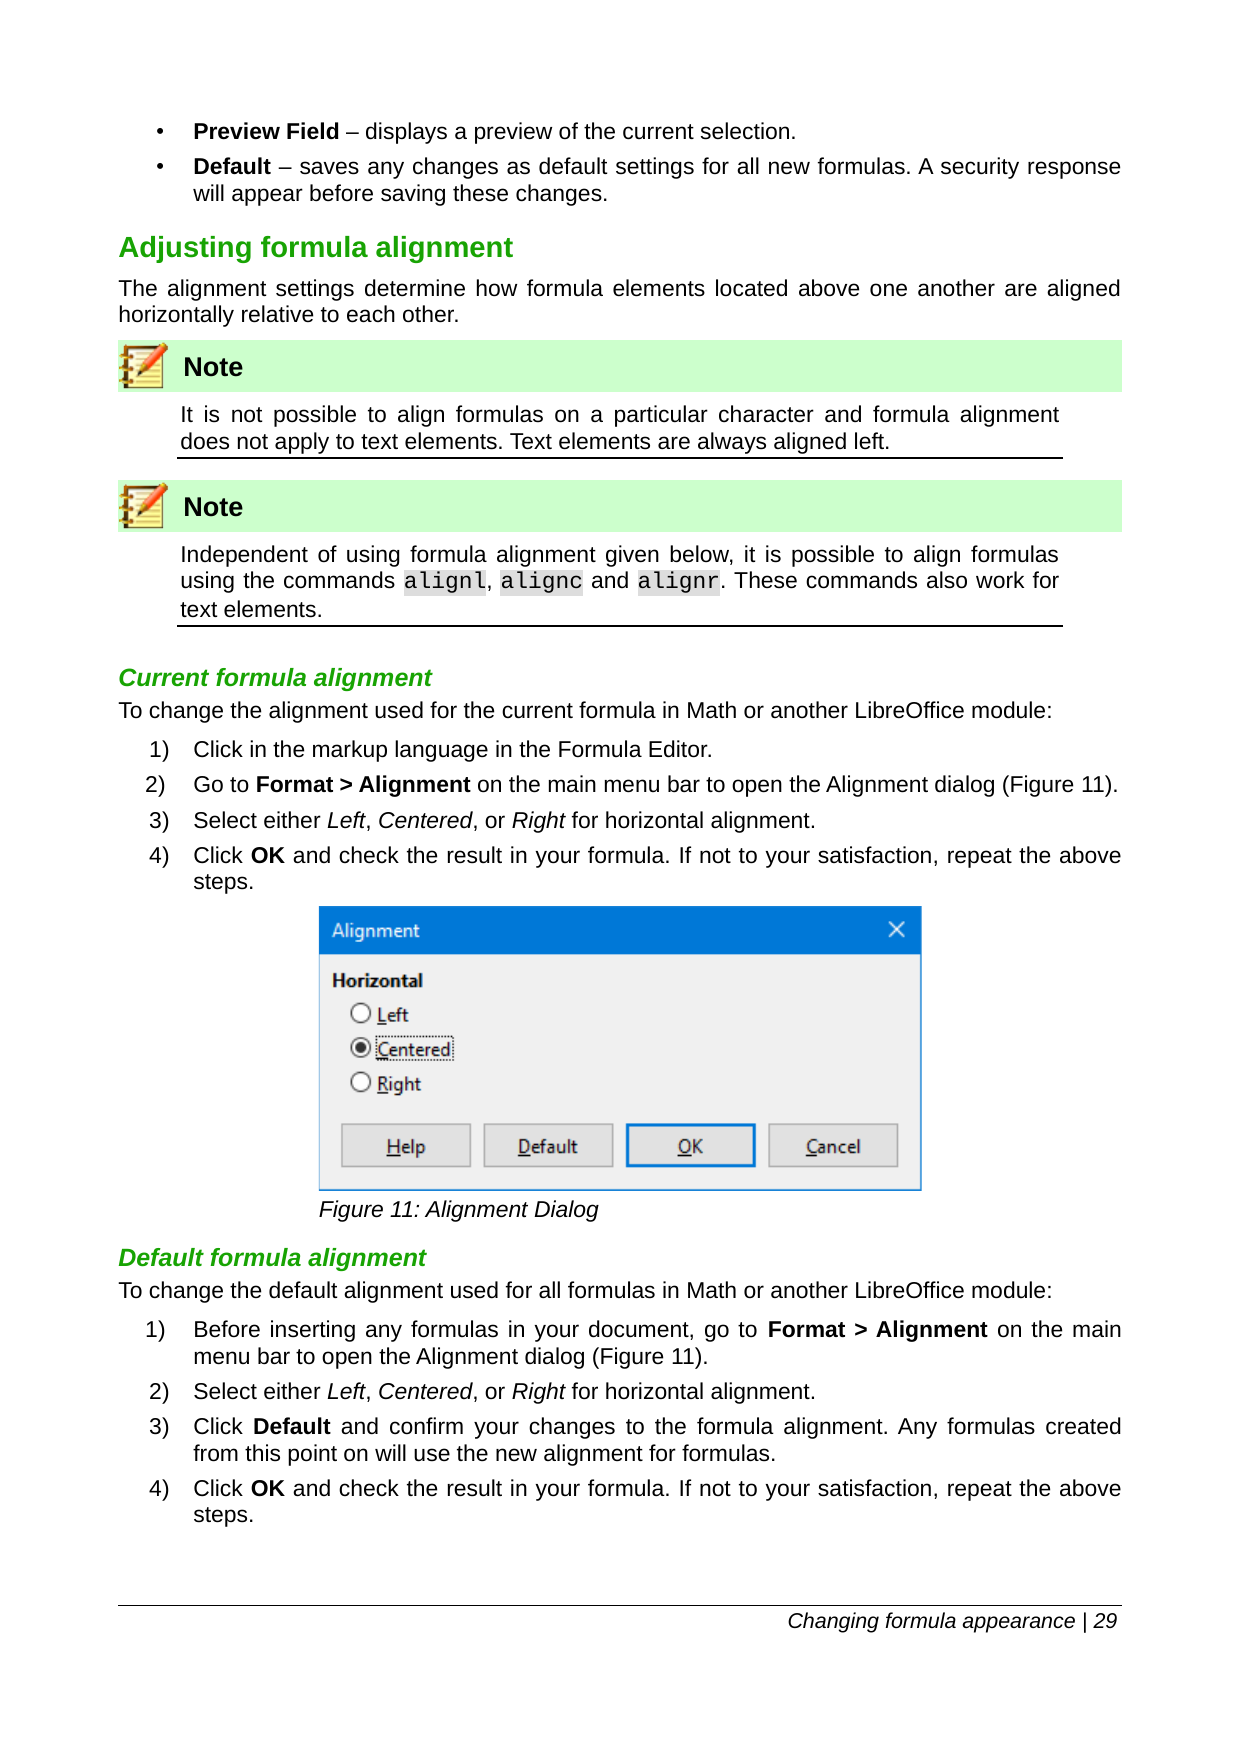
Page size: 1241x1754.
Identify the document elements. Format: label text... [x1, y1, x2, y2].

text Independent of using formula alignment given below, it is possible to align formulas using the commands alignl, alignc and alignr. These commands also work for text elements. [177, 538, 1063, 625]
picture [119, 341, 170, 392]
subtitle Adjusting formula alignment [118, 230, 1122, 263]
text To change the default alignment used for all formulas in Math or another LibreOffice module: [118, 1277, 1122, 1304]
picture [119, 481, 170, 532]
list Click OK and check the result in your formula. If not to your satisfaction, repeat the above steps. [169, 1475, 1122, 1527]
list Click OK and check the result in your formula. If not to your satisfaction, repeat the above steps. [169, 842, 1122, 894]
list Default – saves any changes as default settings for all new formulas. A security response will appear before saving these changes. [156, 153, 1122, 206]
text To change the alignment used for the current formula in Math or another LibreOffice module: [118, 697, 1122, 724]
subtitle Note [118, 480, 1122, 532]
list Preview Field – displays a preview of the current selection. [156, 118, 1122, 144]
list Select either Left, Centered, or Right for horizontal alignment. [169, 807, 1122, 833]
list Click Default and confirm your changes to the formula alignment. Any formulas created from this point on will use the new alignment for formulas. [169, 1413, 1122, 1466]
list Before inserting any formulas in your document, go to Format > Alignment on the main menu bar to open the Alignment dialog (Figure 11). [165, 1316, 1122, 1369]
subtitle Current formula alignment [118, 663, 1122, 691]
list Select either Left, Centered, or Right for horizontal alignment. [169, 1378, 1122, 1404]
text Figure 11: Alignment Dialog [319, 1191, 922, 1222]
list Click in the markup language in the Formula Editor. [169, 736, 1122, 763]
text It is not possible to align formulas on a particular character and formula alignment does not apply to text elements. Text elements are always aligned left. [177, 398, 1063, 457]
picture [318, 906, 922, 1191]
subtitle Note [118, 340, 1122, 392]
subtitle Default formula alignment [118, 1243, 1122, 1272]
list Go to Format > Alignment on the main menu bar to open the Alignment dialog (Figure 11). [165, 771, 1122, 798]
text The alignment settings determine how formula elements located above one another are aligned horizontally relative to each other. [118, 275, 1122, 328]
